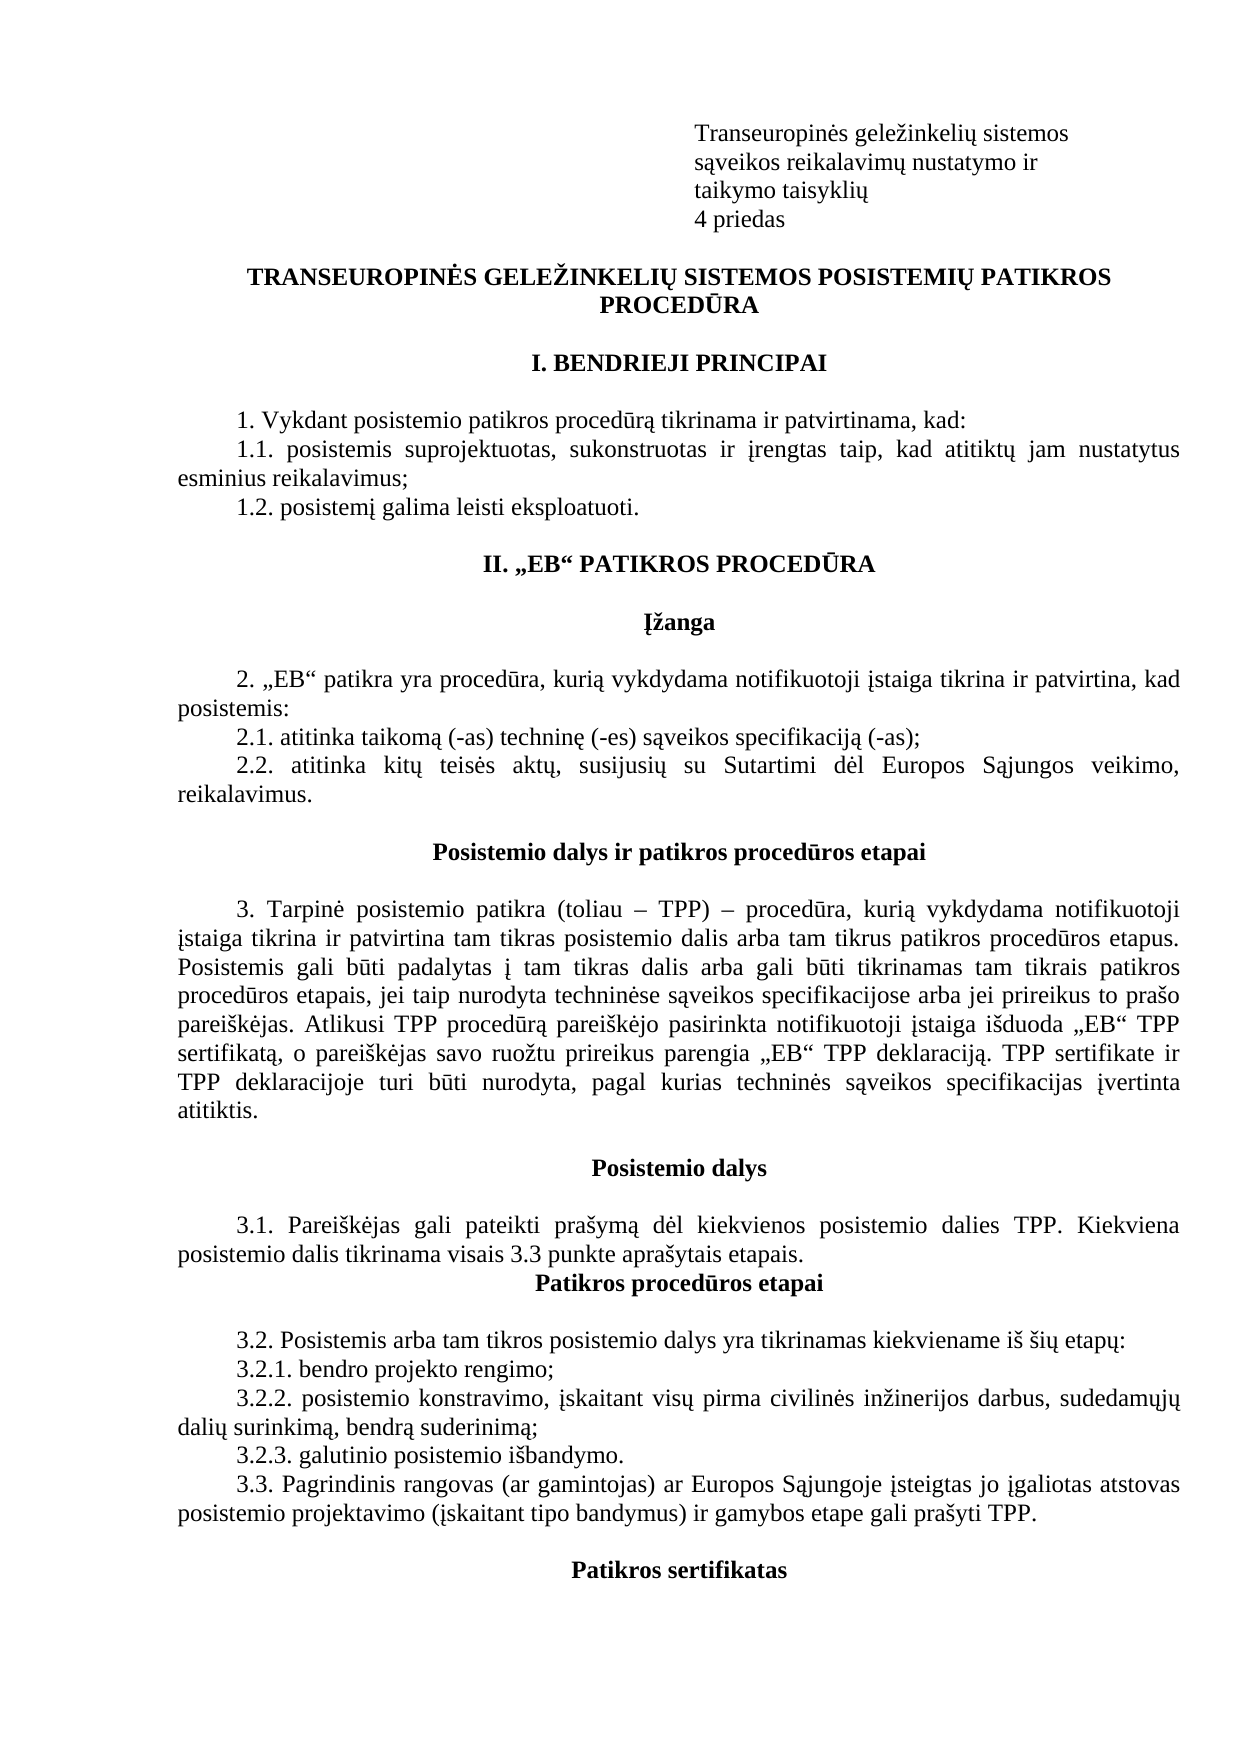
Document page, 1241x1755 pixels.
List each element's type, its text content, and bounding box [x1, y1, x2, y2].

text TRANSEUROPINĖS GELEŽINKELIŲ SISTEMOS POSISTEMIŲ PATIKROS PROCEDŪRA [177, 262, 1181, 319]
text taikymo taisyklių [694, 176, 1181, 204]
text 4 priedas [694, 204, 1181, 233]
text Posistemio dalys [177, 1153, 1181, 1182]
text II. „EB“ PATIKROS PROCEDŪRA [177, 549, 1181, 578]
text Patikros sertifikatas [177, 1556, 1181, 1584]
text 2.2. atitinka kitų teisės aktų, susijusių su Sutartimi dėl Europos Sąjungos veikimo, reikalavimus. [177, 751, 1181, 808]
text 3.3. Pagrindinis rangovas (ar gamintojas) ar Europos Sąjungoje įsteigtas jo įgaliotas atstovas posistemio projektavimo (įskaitant tipo bandymus) ir gamybos etape gali prašyti TPP. [177, 1469, 1181, 1527]
text 3.2.1. bendro projekto rengimo; [177, 1354, 1181, 1383]
text 2.1. atitinka taikomą (-as) techninę (-es) sąveikos specifikaciją (-as); [177, 722, 1181, 751]
text 3.2.2. posistemio konstravimo, įskaitant visų pirma civilinės inžinerijos darbus, sudedamųjų dalių surinkimą, bendrą suderinimą; [177, 1383, 1181, 1441]
text Patikros procedūros etapai [177, 1268, 1181, 1297]
text 1.2. posistemį galima leisti eksploatuoti. [177, 492, 1181, 521]
text 3. Tarpinė posistemio patikra (toliau – TPP) – procedūra, kurią vykdydama notifikuotoji įstaiga tikrina ir patvirtina tam tikras posistemio dalis arba tam tikrus patikros procedūros etapus. Posistemis gali būti padalytas į tam tikras dalis arba gali būti tikrinamas tam tikrais patikros procedūros etapais, jei taip nurodyta techninėse sąveikos specifikacijose arba jei prireikus to prašo pareiškėjas. Atlikusi TPP procedūrą pareiškėjo pasirinkta notifikuotoji įstaiga išduoda „EB“ TPP sertifikatą, o pareiškėjas savo ruožtu prireikus parengia „EB“ TPP deklaraciją. TPP sertifikate ir TPP deklaracijoje turi būti nurodyta, pagal kurias techninės sąveikos specifikacijas įvertinta atitiktis. [177, 894, 1181, 1124]
text 1. Vykdant posistemio patikros procedūrą tikrinama ir patvirtinama, kad: [177, 406, 1181, 434]
text Transeuropinės geležinkelių sistemos [694, 118, 1181, 147]
text Įžanga [177, 607, 1181, 636]
text 1.1. posistemis suprojektuotas, sukonstruotas ir įrengtas taip, kad atitiktų jam nustatytus esminius reikalavimus; [177, 434, 1181, 492]
text 3.1. Pareiškėjas gali pateikti prašymą dėl kiekvienos posistemio dalies TPP. Kiekviena posistemio dalis tikrinama visais 3.3 punkte aprašytais etapais. [177, 1211, 1181, 1268]
text sąveikos reikalavimų nustatymo ir [694, 147, 1181, 176]
text 3.2.3. galutinio posistemio išbandymo. [177, 1441, 1181, 1469]
text Posistemio dalys ir patikros procedūros etapai [177, 837, 1181, 866]
text 2. „EB“ patikra yra procedūra, kurią vykdydama notifikuotoji įstaiga tikrina ir patvirtina, kad posistemis: [177, 664, 1181, 722]
text I. BENDRIEJI PRINCIPAI [177, 348, 1181, 377]
text 3.2. Posistemis arba tam tikros posistemio dalys yra tikrinamas kiekviename iš šių etapų: [177, 1326, 1181, 1354]
